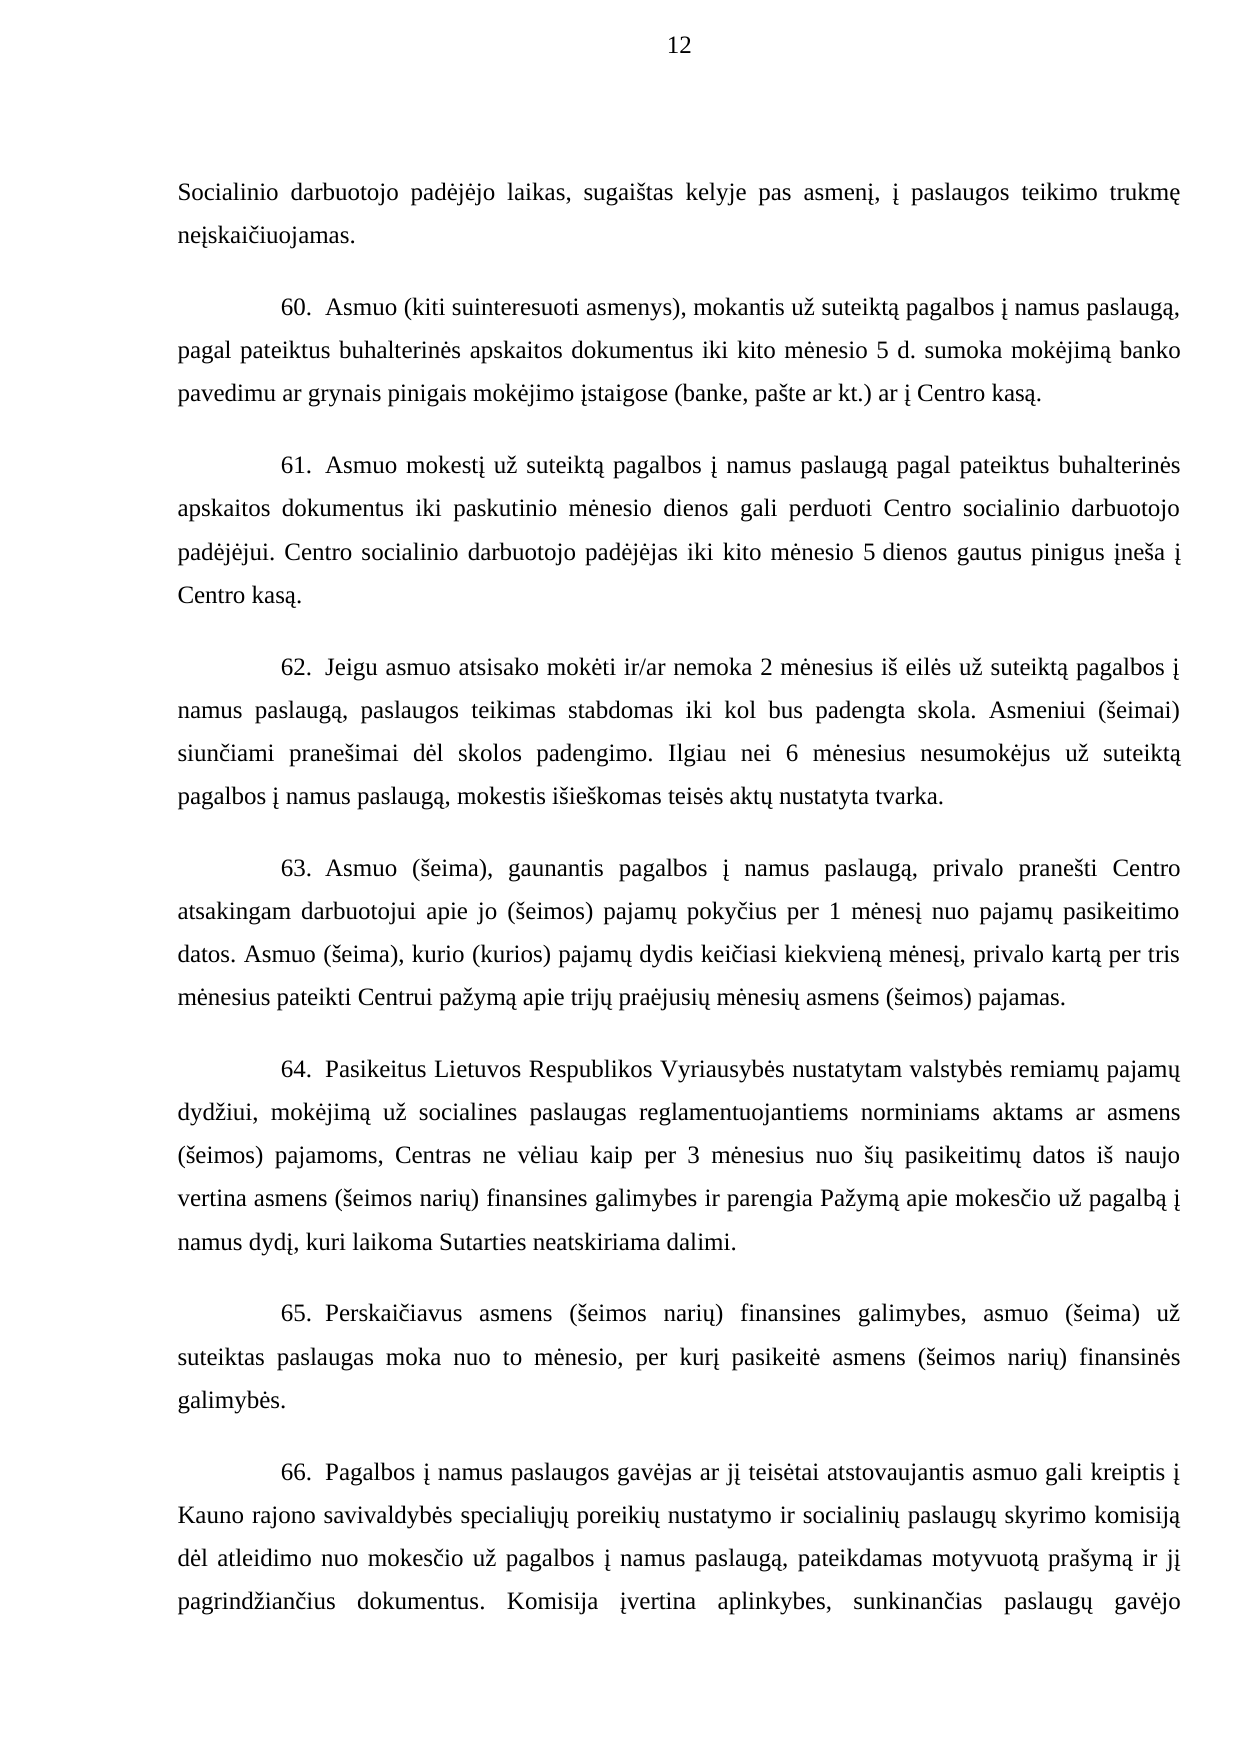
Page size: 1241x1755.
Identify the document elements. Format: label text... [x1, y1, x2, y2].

text 62. Jeigu asmuo atsisako mokėti ir/ar nemoka 2 mėnesius iš eilės už suteiktą pagalbos į namus paslaugą, paslaugos teikimas stabdomas iki kol bus padengta skola. Asmeniui (šeimai) siunčiami pranešimai dėl skolos padengimo. Ilgiau nei 6 mėnesius nesumokėjus už suteiktą pagalbos į namus paslaugą, mokestis išieškomas teisės aktų nustatyta tvarka. [177, 652, 1181, 810]
text 61. Asmuo mokestį už suteiktą pagalbos į namus paslaugą pagal pateiktus buhalterinės apskaitos dokumentus iki paskutinio mėnesio dienos gali perduoti Centro socialinio darbuotojo padėjėjui. Centro socialinio darbuotojo padėjėjas iki kito mėnesio 5 dienos gautus pinigus įneša į Centro kasą. [177, 450, 1181, 608]
text 60. Asmuo (kiti suinteresuoti asmenys), mokantis už suteiktą pagalbos į namus paslaugą, pagal pateiktus buhalterinės apskaitos dokumentus iki kito mėnesio 5 d. sumoka mokėjimą banko pavedimu ar grynais pinigais mokėjimo įstaigose (banke, pašte ar kt.) ar į Centro kasą. [177, 292, 1181, 407]
text 63. Asmuo (šeima), gaunantis pagalbos į namus paslaugą, privalo pranešti Centro atsakingam darbuotojui apie jo (šeimos) pajamų pokyčius per 1 mėnesį nuo pajamų pasikeitimo datos. Asmuo (šeima), kurio (kurios) pajamų dydis keičiasi kiekvieną mėnesį, privalo kartą per tris mėnesius pateikti Centrui pažymą apie trijų praėjusių mėnesių asmens (šeimos) pajamas. [177, 853, 1181, 1011]
text 65. Perskaičiavus asmens (šeimos narių) finansines galimybes, asmuo (šeima) už suteiktas paslaugas moka nuo to mėnesio, per kurį pasikeitė asmens (šeimos narių) finansinės galimybės. [177, 1298, 1181, 1413]
text Socialinio darbuotojo padėjėjo laikas, sugaištas kelyje pas asmenį, į paslaugos teikimo trukmę neįskaičiuojamas. [177, 177, 1181, 249]
text 66. Pagalbos į namus paslaugos gavėjas ar jį teisėtai atstovaujantis asmuo gali kreiptis į Kauno rajono savivaldybės specialiųjų poreikių nustatymo ir socialinių paslaugų skyrimo komisiją dėl atleidimo nuo mokesčio už pagalbos į namus paslaugą, pateikdamas motyvuotą prašymą ir jį pagrindžiančius dokumentus. Komisija įvertina aplinkybes, sunkinančias paslaugų gavėjo [177, 1457, 1181, 1615]
text 64. Pasikeitus Lietuvos Respublikos Vyriausybės nustatytam valstybės remiamų pajamų dydžiui, mokėjimą už socialines paslaugas reglamentuojantiems norminiams aktams ar asmens (šeimos) pajamoms, Centras ne vėliau kaip per 3 mėnesius nuo šių pasikeitimų datos iš naujo vertina asmens (šeimos narių) finansines galimybes ir parengia Pažymą apie mokesčio už pagalbą į namus dydį, kuri laikoma Sutarties neatskiriama dalimi. [177, 1054, 1181, 1255]
